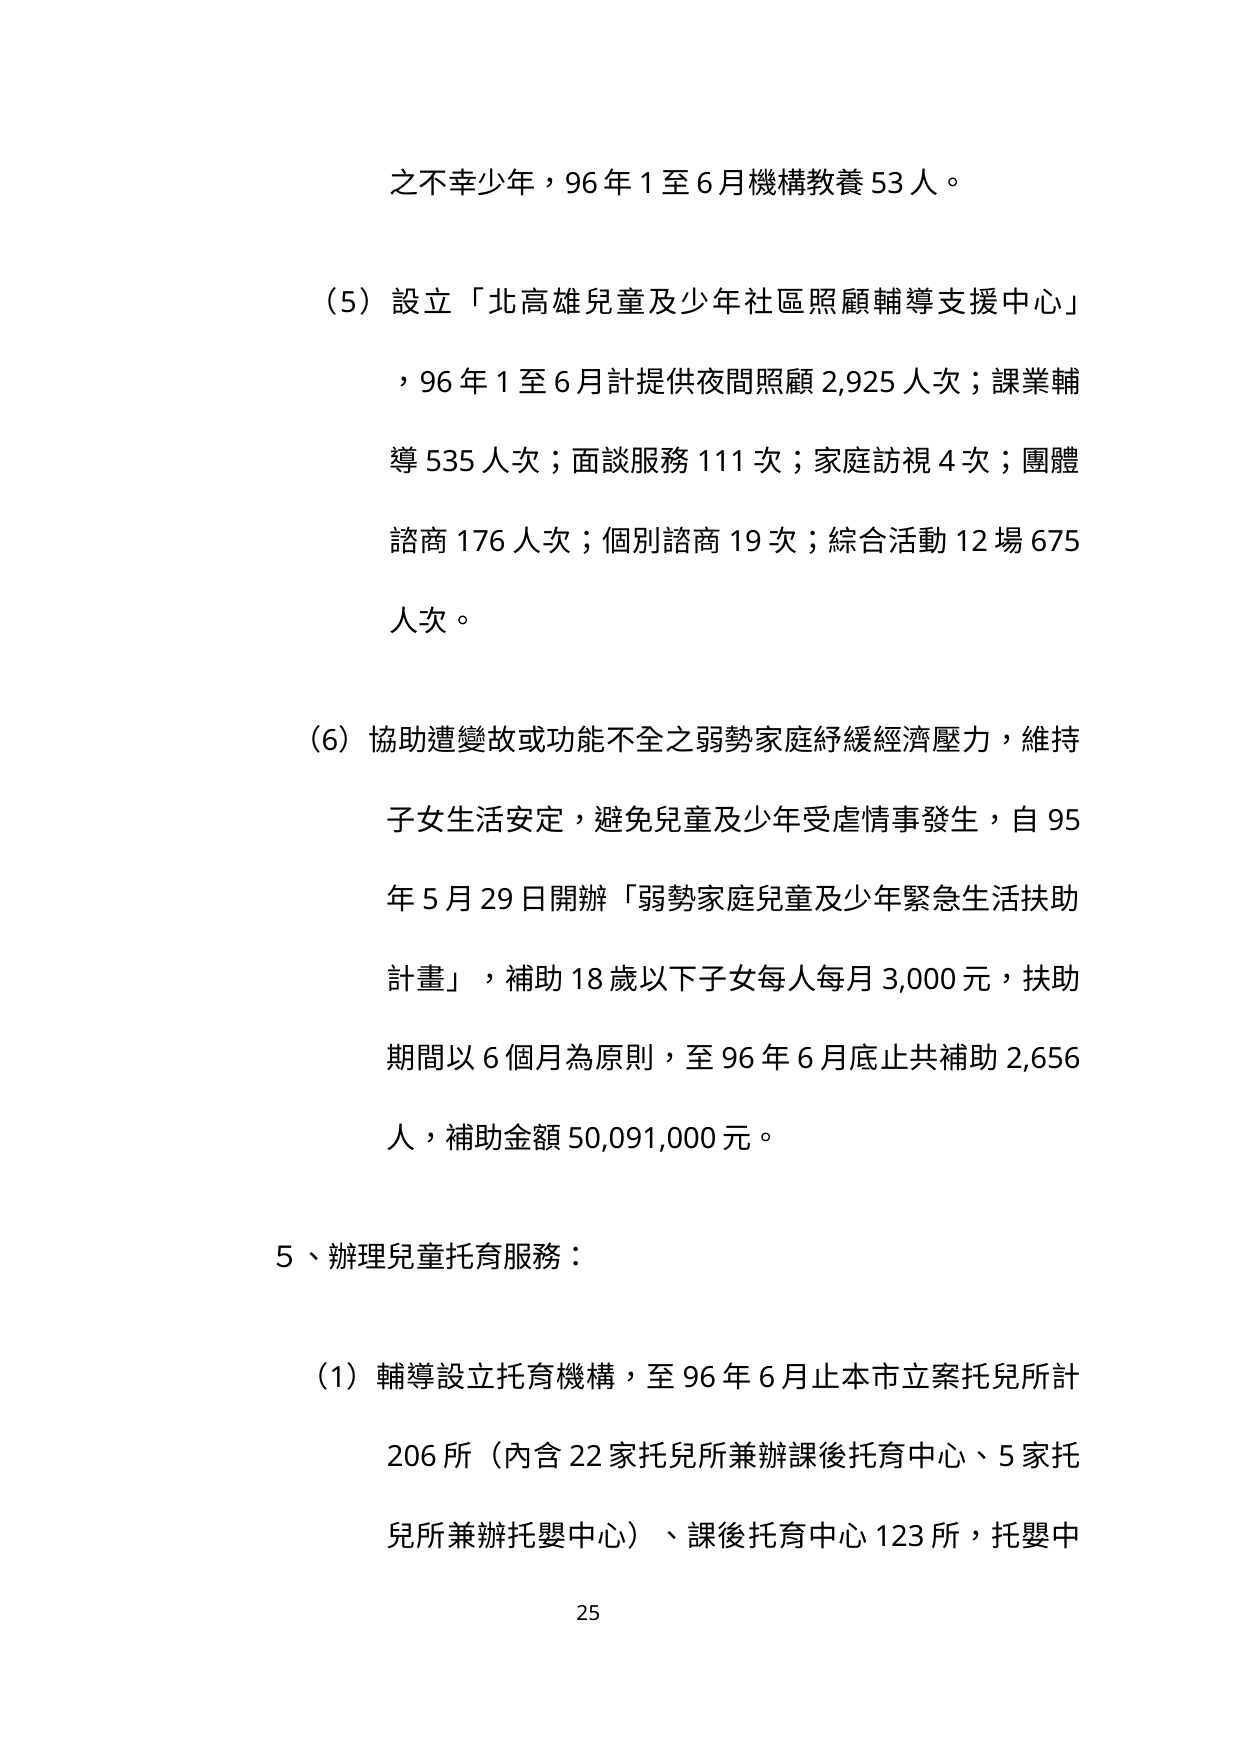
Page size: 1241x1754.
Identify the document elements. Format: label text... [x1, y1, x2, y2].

text （6）協助遭變故或功能不全之弱勢家庭紓緩經濟壓力，維持子女生活安定，避免兒童及少年受虐情事發生，自95年5月29日開辦「弱勢家庭兒童及少年緊急生活扶助計畫」，補助18歲以下子女每人每月3,000元，扶助期間以6個月為原則，至96年6月底止共補助2,656人，補助金額50,091,000元。 [292, 698, 1081, 1175]
text （5）設立「北高雄兒童及少年社區照顧輔導支援中心」，96年1至6月計提供夜間照顧2,925人次；課業輔導535人次；面談服務111次；家庭訪視4次；團體諮商176人次；個別諮商19次；綜合活動12場675人次。 [308, 260, 1081, 658]
text 之不幸少年，96年1至6月機構教養53人。 [308, 141, 1081, 220]
text （1）輔導設立托育機構，至96年6月止本市立案托兒所計206所（內含22家托兒所兼辦課後托育中心、5家托兒所兼辦托嬰中心）、課後托育中心123所，托嬰中 [299, 1334, 1081, 1573]
text ５、辦理兒童托育服務： [124, 1215, 1081, 1295]
